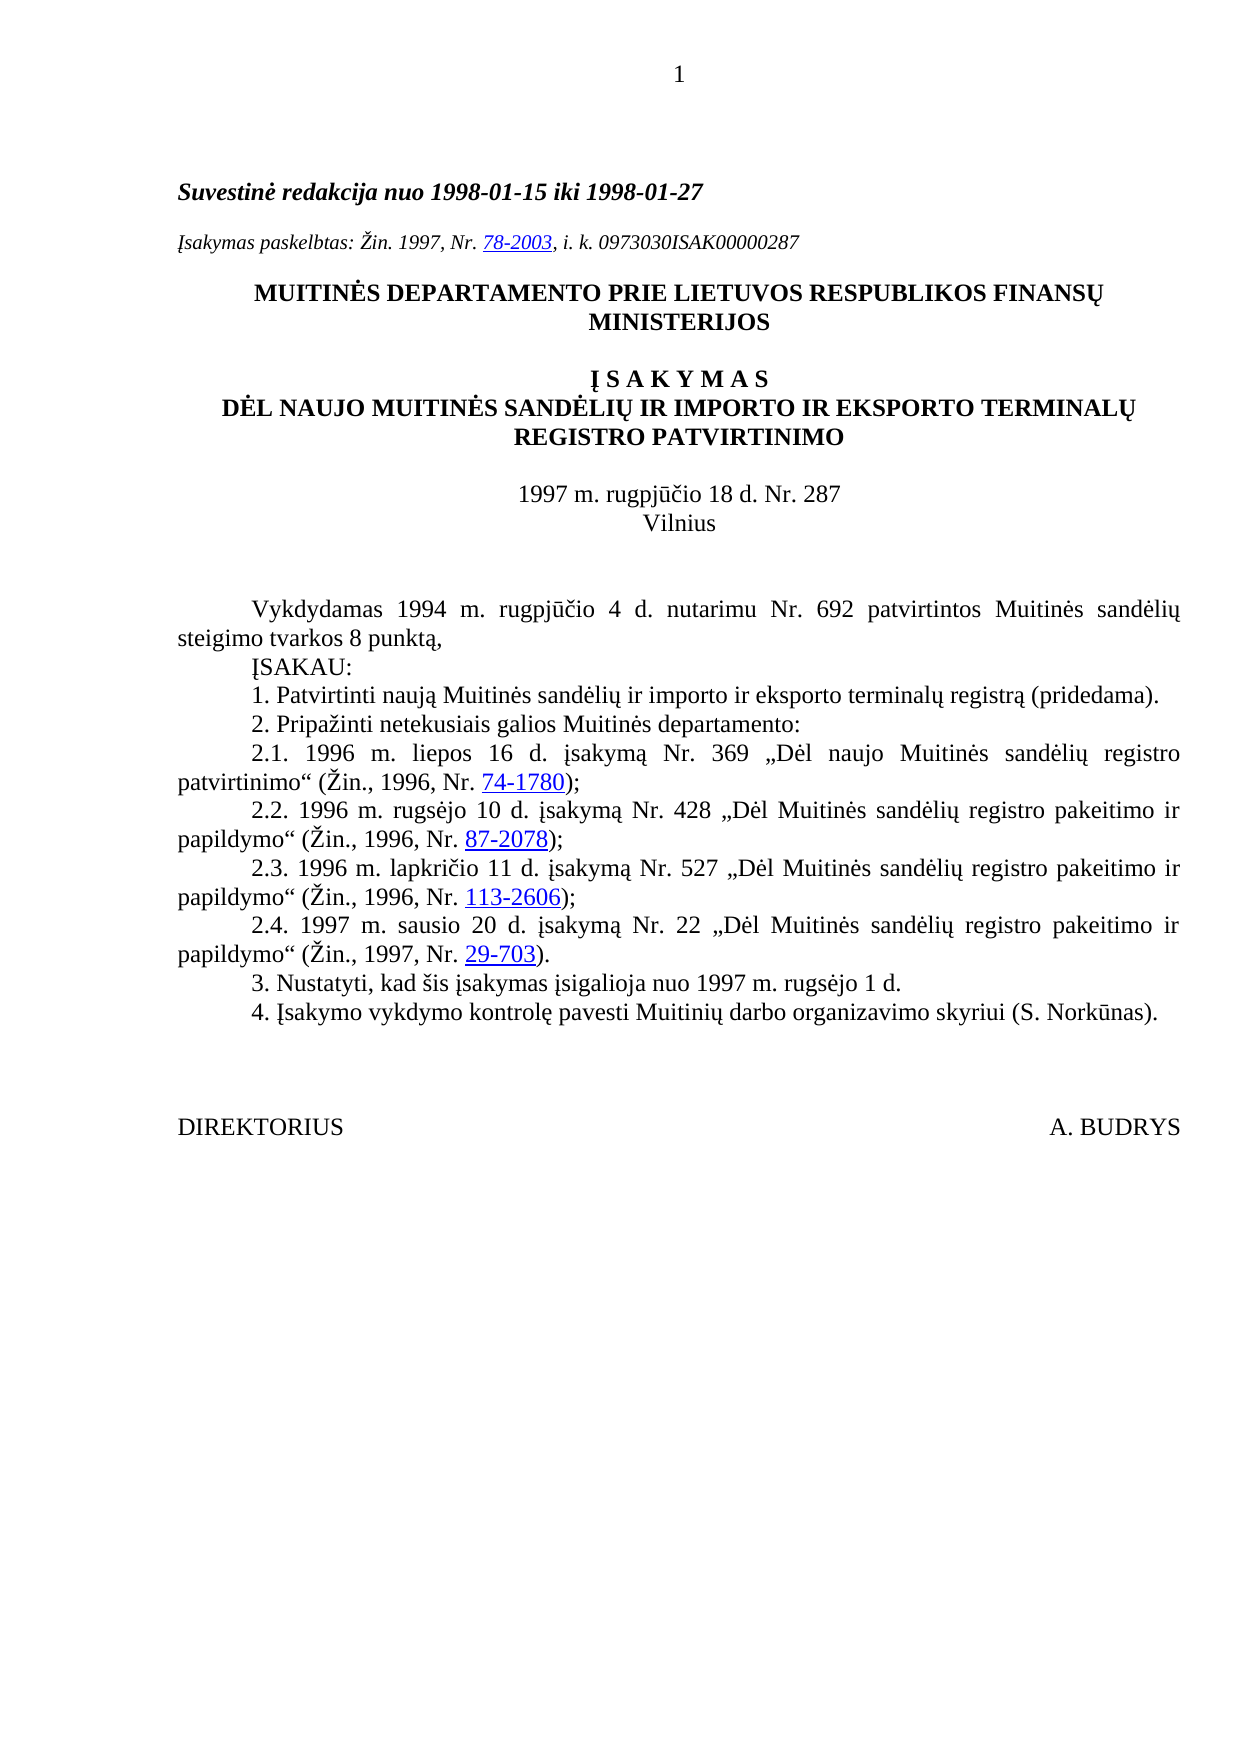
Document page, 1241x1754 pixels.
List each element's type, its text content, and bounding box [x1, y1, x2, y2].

text DĖL NAUJO MUITINĖS SANDĖLIŲ IR IMPORTO IR EKSPORTO TERMINALŲ REGISTRO PATVIRTINIMO [177, 393, 1181, 451]
text 2.3. 1996 m. lapkričio 11 d. įsakymą Nr. 527 „Dėl Muitinės sandėlių registro pakeitimo ir papildymo“ (Žin., 1996, Nr. 113-2606); [177, 853, 1181, 911]
text Į S A K Y M A S [177, 364, 1181, 393]
text 2.1. 1996 m. liepos 16 d. įsakymą Nr. 369 „Dėl naujo Muitinės sandėlių registro patvirtinimo“ (Žin., 1996, Nr. 74-1780); [177, 738, 1181, 796]
text DIREKTORIUS A. BUDRYS [177, 1112, 1181, 1141]
text MUITINĖS DEPARTAMENTO PRIE LIETUVOS RESPUBLIKOS FINANSŲ MINISTERIJOS [177, 278, 1181, 336]
text Įsakymas paskelbtas: Žin. 1997, Nr. 78-2003, i. k. 0973030ISAK00000287 [177, 230, 1181, 254]
text 1. Patvirtinti naują Muitinės sandėlių ir importo ir eksporto terminalų registrą (pridedama). [177, 681, 1181, 709]
text 2.2. 1996 m. rugsėjo 10 d. įsakymą Nr. 428 „Dėl Muitinės sandėlių registro pakeitimo ir papildymo“ (Žin., 1996, Nr. 87-2078); [177, 796, 1181, 853]
text Suvestinė redakcija nuo 1998-01-15 iki 1998-01-27 [177, 177, 1181, 206]
text 1997 m. rugpjūčio 18 d. Nr. 287 [177, 479, 1181, 508]
text Vykdydamas 1994 m. rugpjūčio 4 d. nutarimu Nr. 692 patvirtintos Muitinės sandėlių steigimo tvarkos 8 punktą, [177, 594, 1181, 652]
text ĮSAKAU: [177, 652, 1181, 681]
text Vilnius [177, 508, 1181, 537]
text 4. Įsakymo vykdymo kontrolę pavesti Muitinių darbo organizavimo skyriui (S. Norkūnas). [177, 997, 1181, 1026]
text 2.4. 1997 m. sausio 20 d. įsakymą Nr. 22 „Dėl Muitinės sandėlių registro pakeitimo ir papildymo“ (Žin., 1997, Nr. 29-703). [177, 911, 1181, 968]
text 3. Nustatyti, kad šis įsakymas įsigalioja nuo 1997 m. rugsėjo 1 d. [177, 968, 1181, 997]
text 2. Pripažinti netekusiais galios Muitinės departamento: [177, 709, 1181, 738]
